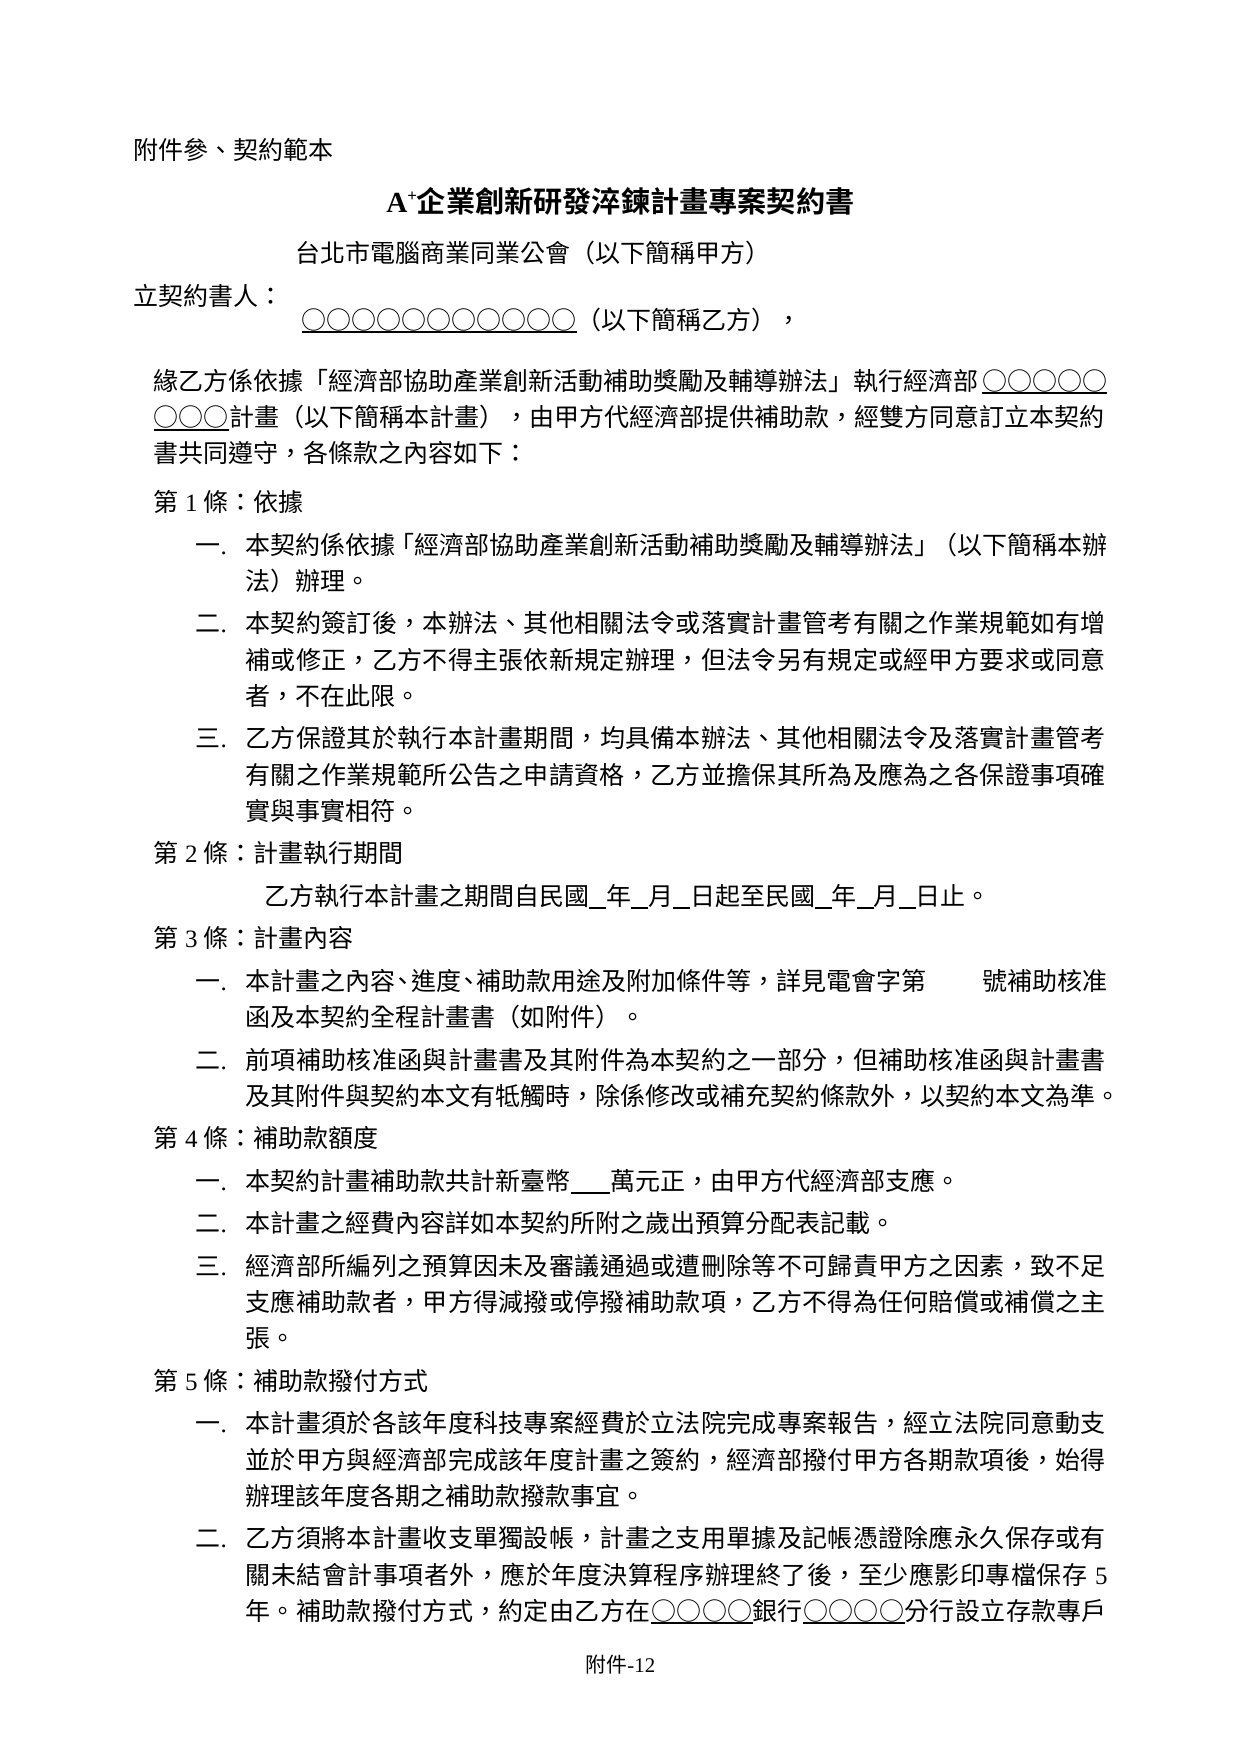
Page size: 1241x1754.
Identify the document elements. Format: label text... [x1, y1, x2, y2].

text A+企業創新研發淬鍊計畫專案契約書 [133, 179, 1107, 221]
list 本契約係依據「經濟部協助產業創新活動補助獎勵及輔導辦法」（以下簡稱本辦法）辦理。 [195, 525, 1107, 598]
list 本契約計畫補助款共計新臺幣 萬元正，由甲方代經濟部支應。 [195, 1161, 1107, 1198]
list 乙方須將本計畫收支單獨設帳，計畫之支用單據及記帳憑證除應永久保存或有關未結會計事項者外，應於年度決算程序辦理終了後，至少應影印專檔保存5年。補助款撥付方式，約定由乙方在○○○○銀行○○○○分行設立存款專戶 [195, 1519, 1107, 1628]
text 第 3 條：計畫內容 [154, 919, 1107, 955]
list 本計畫須於各該年度科技專案經費於立法院完成專案報告，經立法院同意動支並於甲方與經濟部完成該年度計畫之簽約，經濟部撥付甲方各期款項後，始得辦理該年度各期之補助款撥款事宜。 [195, 1404, 1107, 1513]
list 乙方保證其於執行本計畫期間，均具備本辦法、其他相關法令及落實計畫管考有關之作業規範所公告之申請資格，乙方並擔保其所為及應為之各保證事項確實與事實相符。 [195, 719, 1107, 828]
list 本計畫之經費內容詳如本契約所附之歲出預算分配表記載。 [195, 1204, 1107, 1240]
list 本計畫之內容、進度、補助款用途及附加條件等，詳見電會字第 號補助核准函及本契約全程計畫書（如附件）。 [195, 961, 1107, 1034]
text 第 5 條：補助款撥付方式 [154, 1361, 1107, 1398]
text 第 1 條：依據 [154, 483, 1107, 519]
subtitle 附件參、契約範本 [133, 130, 1107, 167]
text 緣乙方係依據「經濟部協助產業創新活動補助獎勵及輔導辦法」執行經濟部○○○○○○○○計畫（以下簡稱本計畫），由甲方代經濟部提供補助款，經雙方同意訂立本契約書共同遵守，各條款之內容如下： [154, 361, 1107, 470]
text 乙方執行本計畫之期間自民國 年 月 日起至民國 年 月 日止。 [264, 876, 1107, 913]
list 前項補助核准函與計畫書及其附件為本契約之一部分，但補助核准函與計畫書及其附件與契約本文有牴觸時，除係修改或補充契約條款外，以契約本文為準。 [195, 1040, 1107, 1113]
list 本契約簽訂後，本辦法、其他相關法令或落實計畫管考有關之作業規範如有增補或修正，乙方不得主張依新規定辦理，但法令另有規定或經甲方要求或同意者，不在此限。 [195, 604, 1107, 713]
text 第 2 條：計畫執行期間 [154, 834, 1107, 870]
text 立契約書人： ○○○○○○○○○○○（以下簡稱乙方）， [133, 276, 1107, 336]
text 台北市電腦商業同業公會（以下簡稱甲方） [133, 234, 1107, 270]
list 經濟部所編列之預算因未及審議通過或遭刪除等不可歸責甲方之因素，致不足支應補助款者，甲方得減撥或停撥補助款項，乙方不得為任何賠償或補償之主張。 [195, 1246, 1107, 1355]
text 第 4 條：補助款額度 [154, 1119, 1107, 1155]
